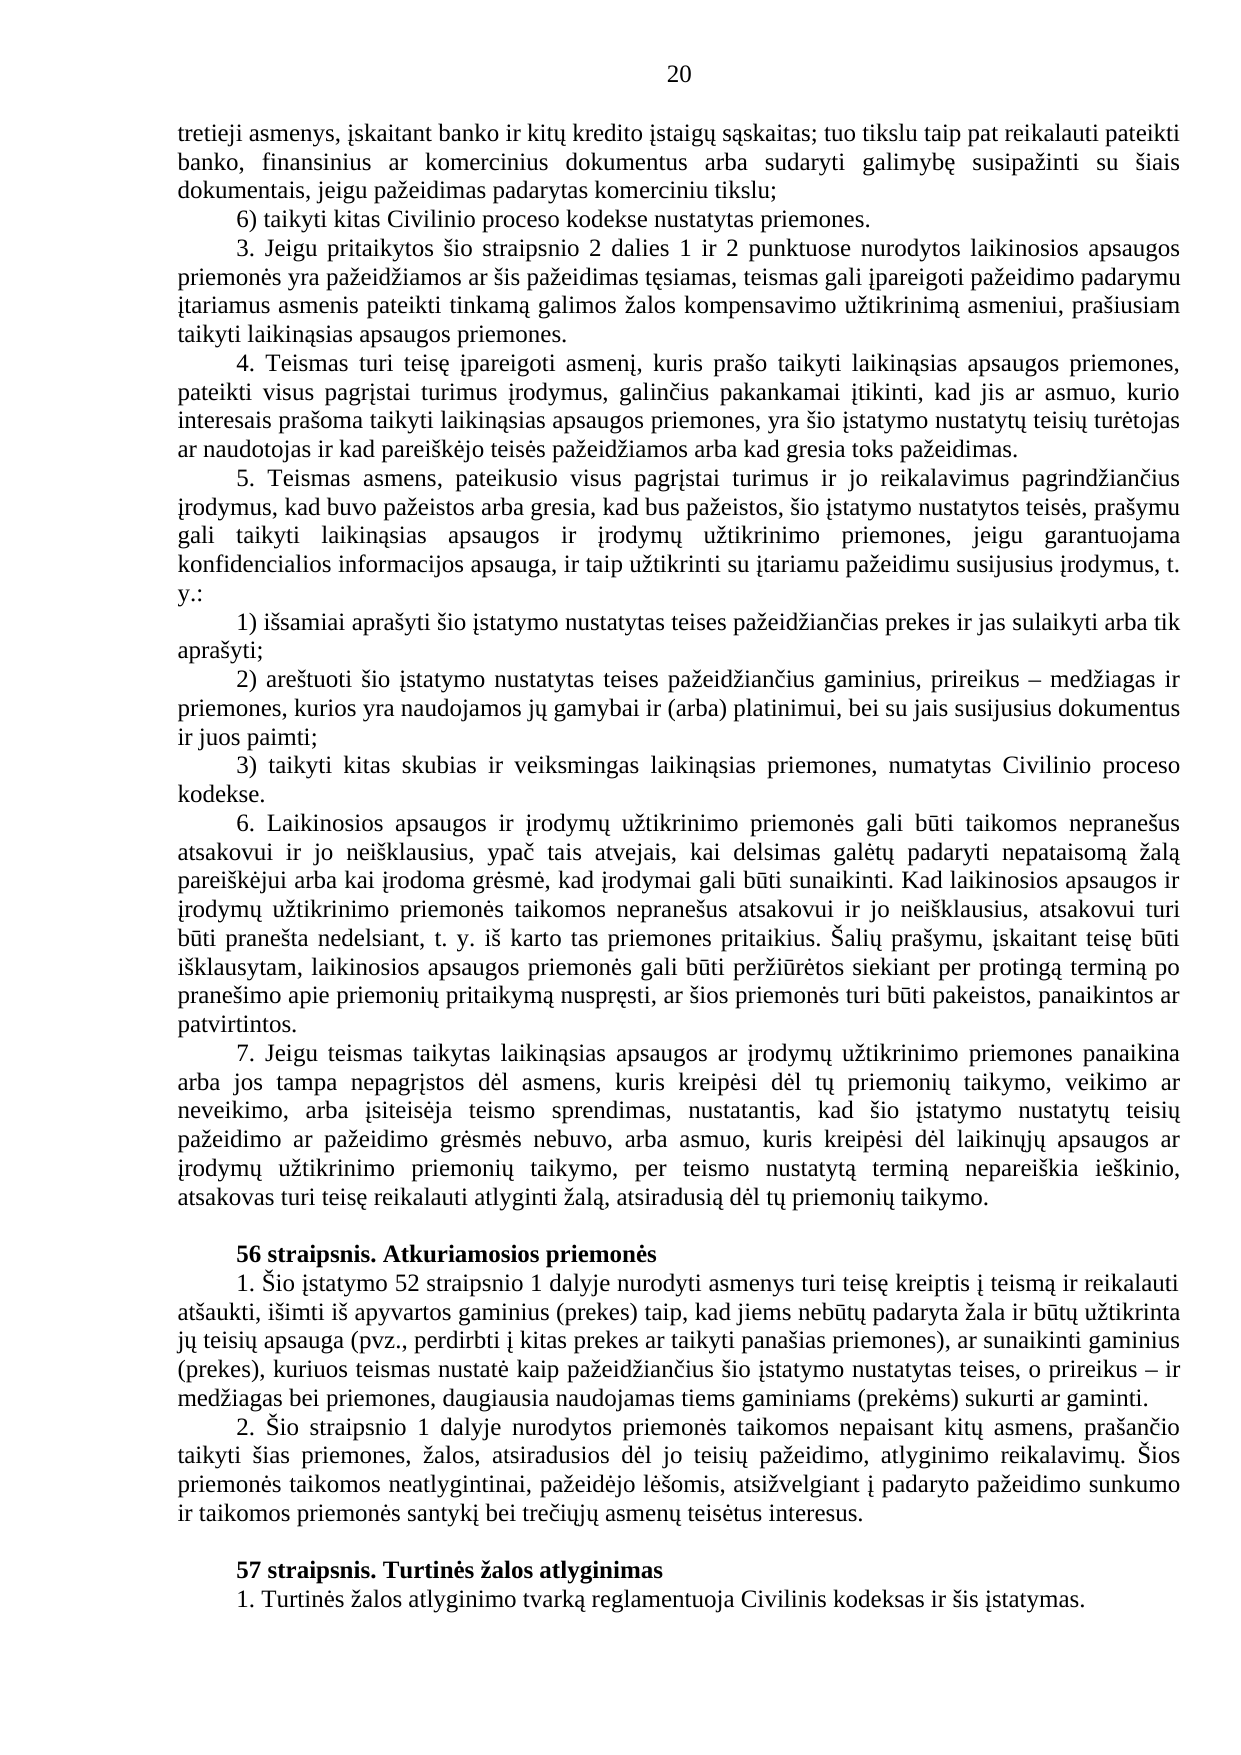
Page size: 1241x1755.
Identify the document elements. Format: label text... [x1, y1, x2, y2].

text 1. Turtinės žalos atlyginimo tvarką reglamentuoja Civilinis kodeksas ir šis įstatymas. [177, 1584, 1181, 1613]
text 57 straipsnis. Turtinės žalos atlyginimas [177, 1556, 1181, 1584]
text 5. Teismas asmens, pateikusio visus pagrįstai turimus ir jo reikalavimus pagrindžiančius įrodymus, kad buvo pažeistos arba gresia, kad bus pažeistos, šio įstatymo nustatytos teisės, prašymu gali taikyti laikinąsias apsaugos ir įrodymų užtikrinimo priemones, jeigu garantuojama konfidencialios informacijos apsauga, ir taip užtikrinti su įtariamu pažeidimu susijusius įrodymus, t. y.: [177, 463, 1181, 607]
text 1. Šio įstatymo 52 straipsnio 1 dalyje nurodyti asmenys turi teisę kreiptis į teismą ir reikalauti atšaukti, išimti iš apyvartos gaminius (prekes) taip, kad jiems nebūtų padaryta žala ir būtų užtikrinta jų teisių apsauga (pvz., perdirbti į kitas prekes ar taikyti panašias priemones), ar sunaikinti gaminius (prekes), kuriuos teismas nustatė kaip pažeidžiančius šio įstatymo nustatytas teises, o prireikus – ir medžiagas bei priemones, daugiausia naudojamas tiems gaminiams (prekėms) sukurti ar gaminti. [177, 1268, 1181, 1412]
text 4. Teismas turi teisę įpareigoti asmenį, kuris prašo taikyti laikinąsias apsaugos priemones, pateikti visus pagrįstai turimus įrodymus, galinčius pakankamai įtikinti, kad jis ar asmuo, kurio interesais prašoma taikyti laikinąsias apsaugos priemones, yra šio įstatymo nustatytų teisių turėtojas ar naudotojas ir kad pareiškėjo teisės pažeidžiamos arba kad gresia toks pažeidimas. [177, 348, 1181, 463]
text 56 straipsnis. Atkuriamosios priemonės [177, 1239, 1181, 1268]
text tretieji asmenys, įskaitant banko ir kitų kredito įstaigų sąskaitas; tuo tikslu taip pat reikalauti pateikti banko, finansinius ar komercinius dokumentus arba sudaryti galimybę susipažinti su šiais dokumentais, jeigu pažeidimas padarytas komerciniu tikslu; [177, 118, 1181, 204]
text 6. Laikinosios apsaugos ir įrodymų užtikrinimo priemonės gali būti taikomos nepranešus atsakovui ir jo neišklausius, ypač tais atvejais, kai delsimas galėtų padaryti nepataisomą žalą pareiškėjui arba kai įrodoma grėsmė, kad įrodymai gali būti sunaikinti. Kad laikinosios apsaugos ir įrodymų užtikrinimo priemonės taikomos nepranešus atsakovui ir jo neišklausius, atsakovui turi būti pranešta nedelsiant, t. y. iš karto tas priemones pritaikius. Šalių prašymu, įskaitant teisę būti išklausytam, laikinosios apsaugos priemonės gali būti peržiūrėtos siekiant per protingą terminą po pranešimo apie priemonių pritaikymą nuspręsti, ar šios priemonės turi būti pakeistos, panaikintos ar patvirtintos. [177, 808, 1181, 1038]
text 3. Jeigu pritaikytos šio straipsnio 2 dalies 1 ir 2 punktuose nurodytos laikinosios apsaugos priemonės yra pažeidžiamos ar šis pažeidimas tęsiamas, teismas gali įpareigoti pažeidimo padarymu įtariamus asmenis pateikti tinkamą galimos žalos kompensavimo užtikrinimą asmeniui, prašiusiam taikyti laikinąsias apsaugos priemones. [177, 233, 1181, 348]
text 6) taikyti kitas Civilinio proceso kodekse nustatytas priemones. [177, 204, 1181, 233]
text 7. Jeigu teismas taikytas laikinąsias apsaugos ar įrodymų užtikrinimo priemones panaikina arba jos tampa nepagrįstos dėl asmens, kuris kreipėsi dėl tų priemonių taikymo, veikimo ar neveikimo, arba įsiteisėja teismo sprendimas, nustatantis, kad šio įstatymo nustatytų teisių pažeidimo ar pažeidimo grėsmės nebuvo, arba asmuo, kuris kreipėsi dėl laikinųjų apsaugos ar įrodymų užtikrinimo priemonių taikymo, per teismo nustatytą terminą nepareiškia ieškinio, atsakovas turi teisę reikalauti atlyginti žalą, atsiradusią dėl tų priemonių taikymo. [177, 1038, 1181, 1211]
text 1) išsamiai aprašyti šio įstatymo nustatytas teises pažeidžiančias prekes ir jas sulaikyti arba tik aprašyti; [177, 607, 1181, 664]
text 2. Šio straipsnio 1 dalyje nurodytos priemonės taikomos nepaisant kitų asmens, prašančio taikyti šias priemones, žalos, atsiradusios dėl jo teisių pažeidimo, atlyginimo reikalavimų. Šios priemonės taikomos neatlygintinai, pažeidėjo lėšomis, atsižvelgiant į padaryto pažeidimo sunkumo ir taikomos priemonės santykį bei trečiųjų asmenų teisėtus interesus. [177, 1412, 1181, 1527]
text 3) taikyti kitas skubias ir veiksmingas laikinąsias priemones, numatytas Civilinio proceso kodekse. [177, 751, 1181, 808]
text 2) areštuoti šio įstatymo nustatytas teises pažeidžiančius gaminius, prireikus – medžiagas ir priemones, kurios yra naudojamos jų gamybai ir (arba) platinimui, bei su jais susijusius dokumentus ir juos paimti; [177, 664, 1181, 751]
